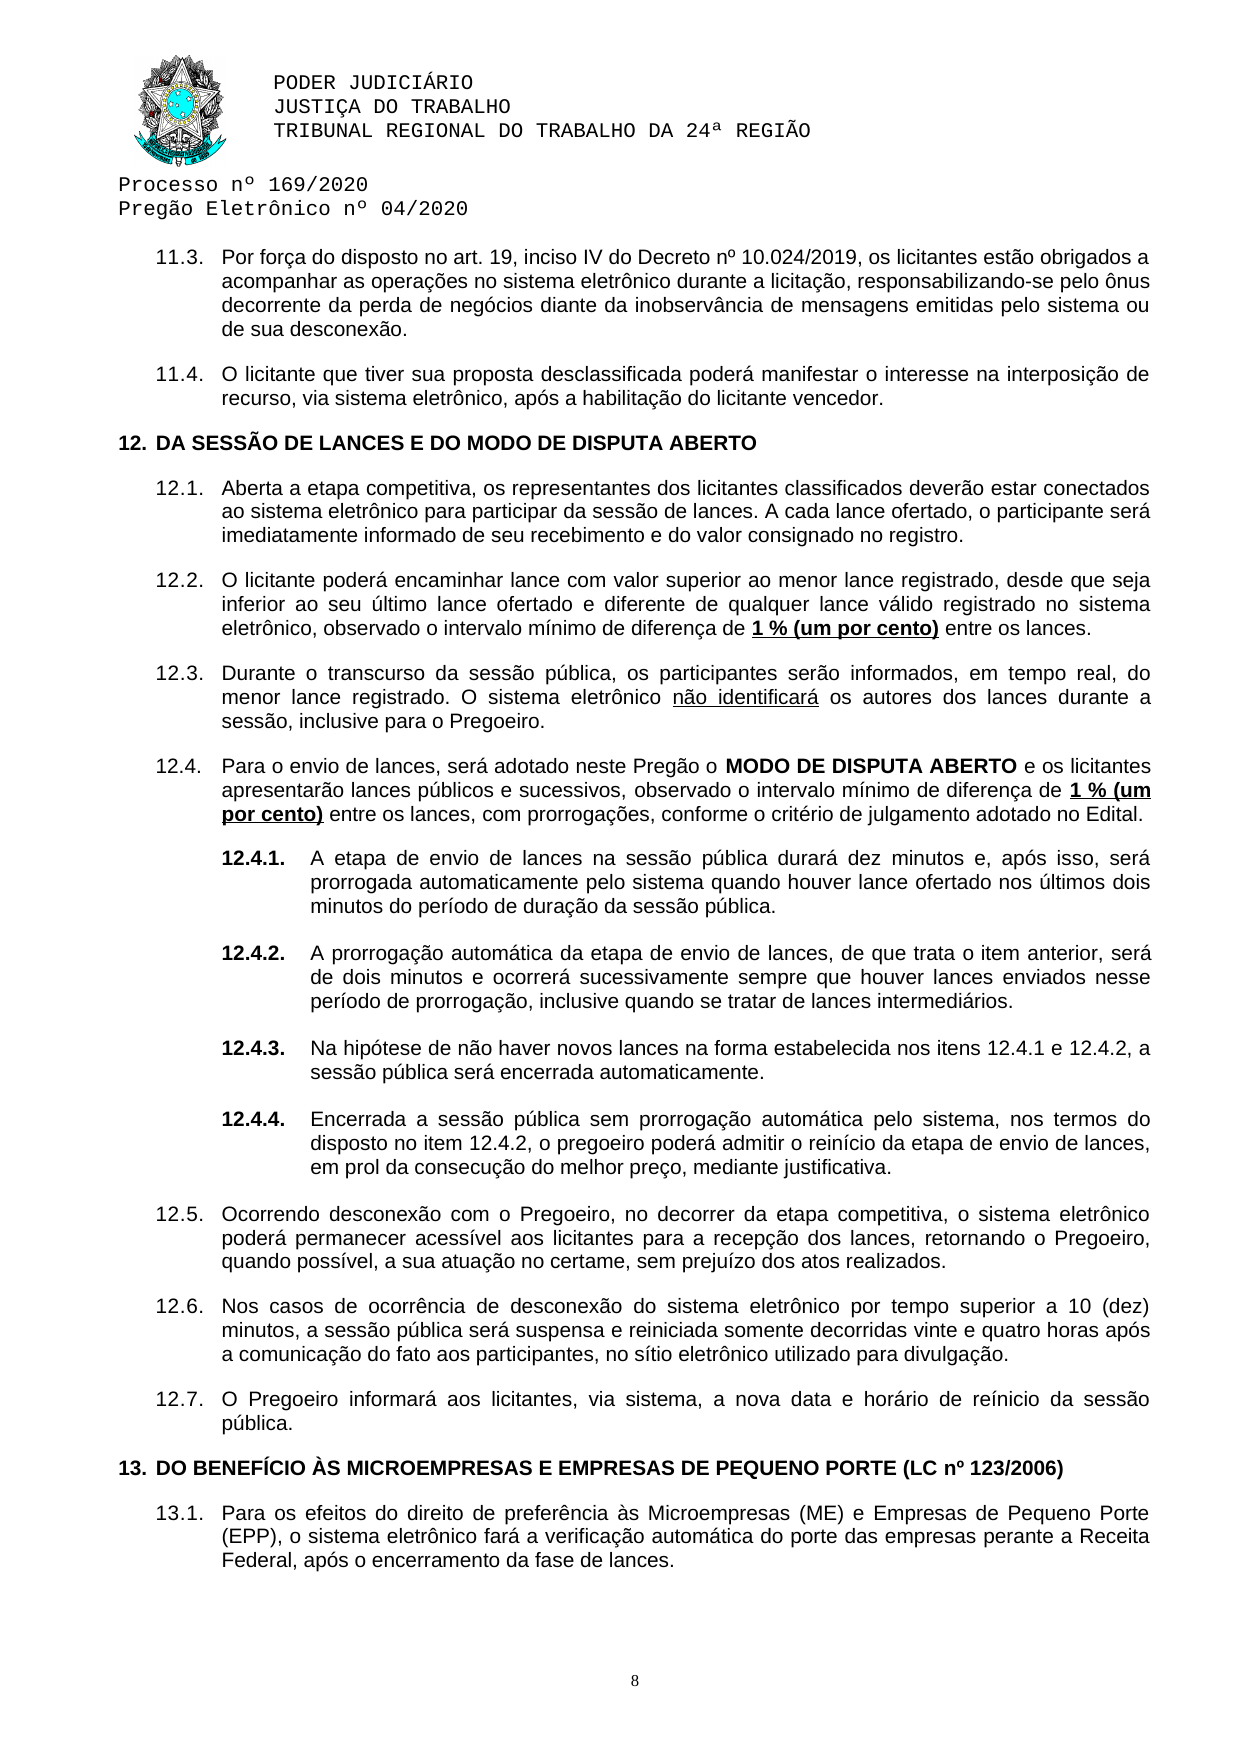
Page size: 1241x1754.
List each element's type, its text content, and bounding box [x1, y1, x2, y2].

list da sESSÃO DE LANCES E DO MODO DE DISPUTA ABERTO [118, 431, 1152, 454]
list Durante o transcurso da sessão pública, os participantes serão informados, em tempo real, do menor lance registrado. O sistema eletrônico não identificará os autores dos lances durante a sessão, inclusive para o Pregoeiro. [155, 661, 1152, 733]
list Nos casos de ocorrência de desconexão do sistema eletrônico por tempo superior a 10 (dez) minutos, a sessão pública será suspensa e reiniciada somente decorridas vinte e quatro horas após a comunicação do fato aos participantes, no sítio eletrônico utilizado para divulgação. [155, 1294, 1152, 1366]
list O licitante que tiver sua proposta desclassificada poderá manifestar o interesse na interposição de recurso, via sistema eletrônico, após a habilitação do licitante vencedor. [155, 362, 1152, 410]
list O licitante poderá encaminhar lance com valor superior ao menor lance registrado, desde que seja inferior ao seu último lance ofertado e diferente de qualquer lance válido registrado no sistema eletrônico, observado o intervalo mínimo de diferença de 1 % (um por cento) entre os lances. [155, 568, 1152, 640]
list Na hipótese de não haver novos lances na forma estabelecida nos itens 12.4.1 e 12.4.2, a sessão pública será encerrada automaticamente. [221, 1036, 1152, 1084]
list do benefício às microempresas e EMPRESAs DE PEQUENO PORTE (Lc nº 123/2006) [118, 1456, 1152, 1479]
picture [133, 55, 228, 167]
list Por força do disposto no art. 19, inciso IV do Decreto nº 10.024/2019, os licitantes estão obrigados a acompanhar as operações no sistema eletrônico durante a licitação, responsabilizando-se pelo ônus decorrente da perda de negócios diante da inobservância de mensagens emitidas pelo sistema ou de sua desconexão. [155, 245, 1152, 341]
list Para os efeitos do direito de preferência às Microempresas (ME) e Empresas de Pequeno Porte (EPP), o sistema eletrônico fará a verificação automática do porte das empresas perante a Receita Federal, após o encerramento da fase de lances. [155, 1500, 1152, 1572]
list Ocorrendo desconexão com o Pregoeiro, no decorrer da etapa competitiva, o sistema eletrônico poderá permanecer acessível aos licitantes para a recepção dos lances, retornando o Pregoeiro, quando possível, a sua atuação no certame, sem prejuízo dos atos realizados. [155, 1201, 1152, 1273]
list Encerrada a sessão pública sem prorrogação automática pelo sistema, nos termos do disposto no item 12.4.2, o pregoeiro poderá admitir o reinício da etapa de envio de lances, em prol da consecução do melhor preço, mediante justificativa. [221, 1107, 1152, 1178]
list Aberta a etapa competitiva, os representantes dos licitantes classificados deverão estar conectados ao sistema eletrônico para participar da sessão de lances. A cada lance ofertado, o participante será imediatamente informado de seu recebimento e do valor consignado no registro. [155, 475, 1152, 547]
list Para o envio de lances, será adotado neste Pregão o MODO DE DISPUTA ABERTO e os licitantes apresentarão lances públicos e sucessivos, observado o intervalo mínimo de diferença de 1 % (um por cento) entre os lances, com prorrogações, conforme o critério de julgamento adotado no Edital. [155, 753, 1152, 825]
list A etapa de envio de lances na sessão pública durará dez minutos e, após isso, será prorrogada automaticamente pelo sistema quando houver lance ofertado nos últimos dois minutos do período de duração da sessão pública. [221, 846, 1152, 918]
list O Pregoeiro informará aos licitantes, via sistema, a nova data e horário de reínicio da sessão pública. [155, 1387, 1152, 1435]
list A prorrogação automática da etapa de envio de lances, de que trata o item anterior, será de dois minutos e ocorrerá sucessivamente sempre que houver lances enviados nesse período de prorrogação, inclusive quando se tratar de lances intermediários. [221, 941, 1152, 1013]
